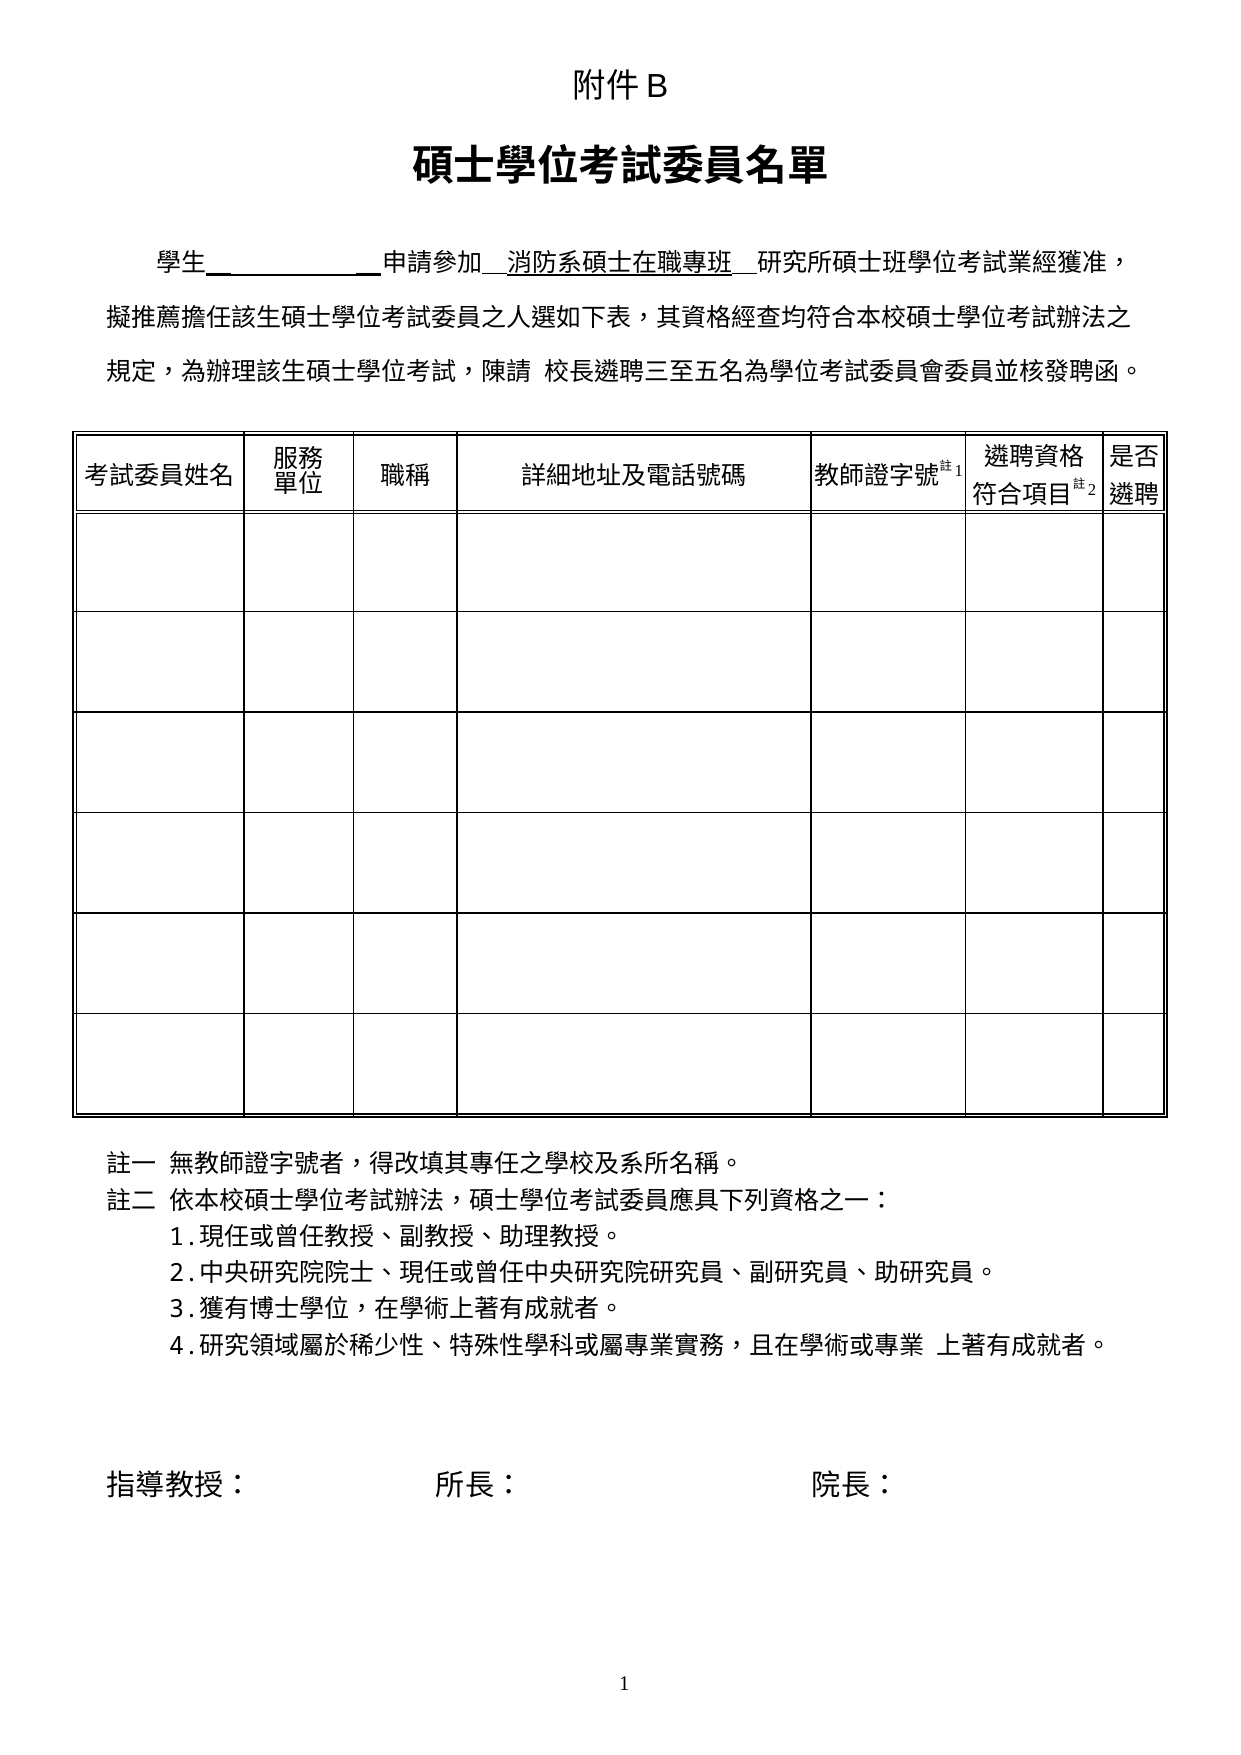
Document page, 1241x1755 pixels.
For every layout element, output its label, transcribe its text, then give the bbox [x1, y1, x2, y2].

table_cell [812, 514, 965, 611]
text 1.現任或曾任教授、副教授、助理教授。 [169, 1216, 1134, 1253]
table_cell [245, 1014, 353, 1113]
table_cell [245, 914, 353, 1012]
table_cell [1104, 612, 1163, 711]
table_cell [354, 813, 456, 912]
table_header 考試委員姓名 [77, 436, 243, 510]
table_header 遴聘資格 符合項目註2 [966, 436, 1102, 510]
table_header 服務 單位 [245, 436, 353, 510]
table_cell [458, 914, 810, 1012]
table_cell [245, 713, 353, 812]
table_cell [812, 1014, 965, 1113]
table_cell [812, 914, 965, 1012]
table_cell [966, 914, 1102, 1012]
table_cell [1104, 514, 1163, 611]
table_header 教師證字號註1 [812, 436, 965, 510]
table_cell [77, 813, 243, 912]
text 4.研究領域屬於稀少性、特殊性學科或屬專業實務，且在學術或專業 上著有成就者。 [169, 1325, 1134, 1361]
table_cell [966, 514, 1102, 611]
table_cell [77, 514, 243, 611]
table_cell [77, 713, 243, 812]
table_cell [354, 612, 456, 711]
table_header 詳細地址及電話號碼 [458, 436, 810, 510]
table_cell [354, 713, 456, 812]
table_cell [458, 1014, 810, 1113]
table_cell [966, 713, 1102, 812]
table_header 是否遴聘 [1104, 436, 1163, 510]
table_cell [245, 612, 353, 711]
table_cell [354, 514, 456, 611]
table_cell [77, 914, 243, 1012]
table_cell [966, 813, 1102, 912]
text 碩士學位考試委員名單 [106, 132, 1134, 193]
text 註二 依本校碩士學位考試辦法，碩士學位考試委員應具下列資格之一： [106, 1180, 1134, 1216]
table_cell [245, 514, 353, 611]
table_cell [77, 612, 243, 711]
table_cell [458, 813, 810, 912]
table_cell [966, 1014, 1102, 1113]
text 2.中央研究院院士、現任或曾任中央研究院研究員、副研究員、助研究員。 [169, 1253, 1134, 1289]
table_cell [458, 612, 810, 711]
table_cell [812, 612, 965, 711]
table_cell [458, 713, 810, 812]
table_cell [1104, 1014, 1163, 1113]
table_cell [1104, 713, 1163, 812]
text 註一 無教師證字號者，得改填其專任之學校及系所名稱。 [106, 1143, 1134, 1180]
table_cell [966, 612, 1102, 711]
table_cell [354, 1014, 456, 1113]
table_cell [812, 713, 965, 812]
table_cell [245, 813, 353, 912]
text 學生＿ ＿申請參加＿消防系碩士在職專班＿研究所碩士班學位考試業經獲准，擬推薦擔任該生碩士學位考試委員之人選如下表，其資格經查均符合本校碩士學位考試辦法之規定，為辦理該生碩士學位考試，陳請 校長遴聘三至五名為學位考試委員會委員並核發聘函。 [106, 243, 1134, 388]
table_header 職稱 [354, 436, 456, 510]
table_cell [1104, 914, 1163, 1012]
table_cell [812, 813, 965, 912]
text 3.獲有博士學位，在學術上著有成就者。 [169, 1289, 1134, 1325]
table_cell [77, 1014, 243, 1113]
text 指導教授： 所長： 院長： [106, 1461, 1134, 1504]
table_cell [1104, 813, 1163, 912]
table_cell [354, 914, 456, 1012]
table_cell [458, 514, 810, 611]
